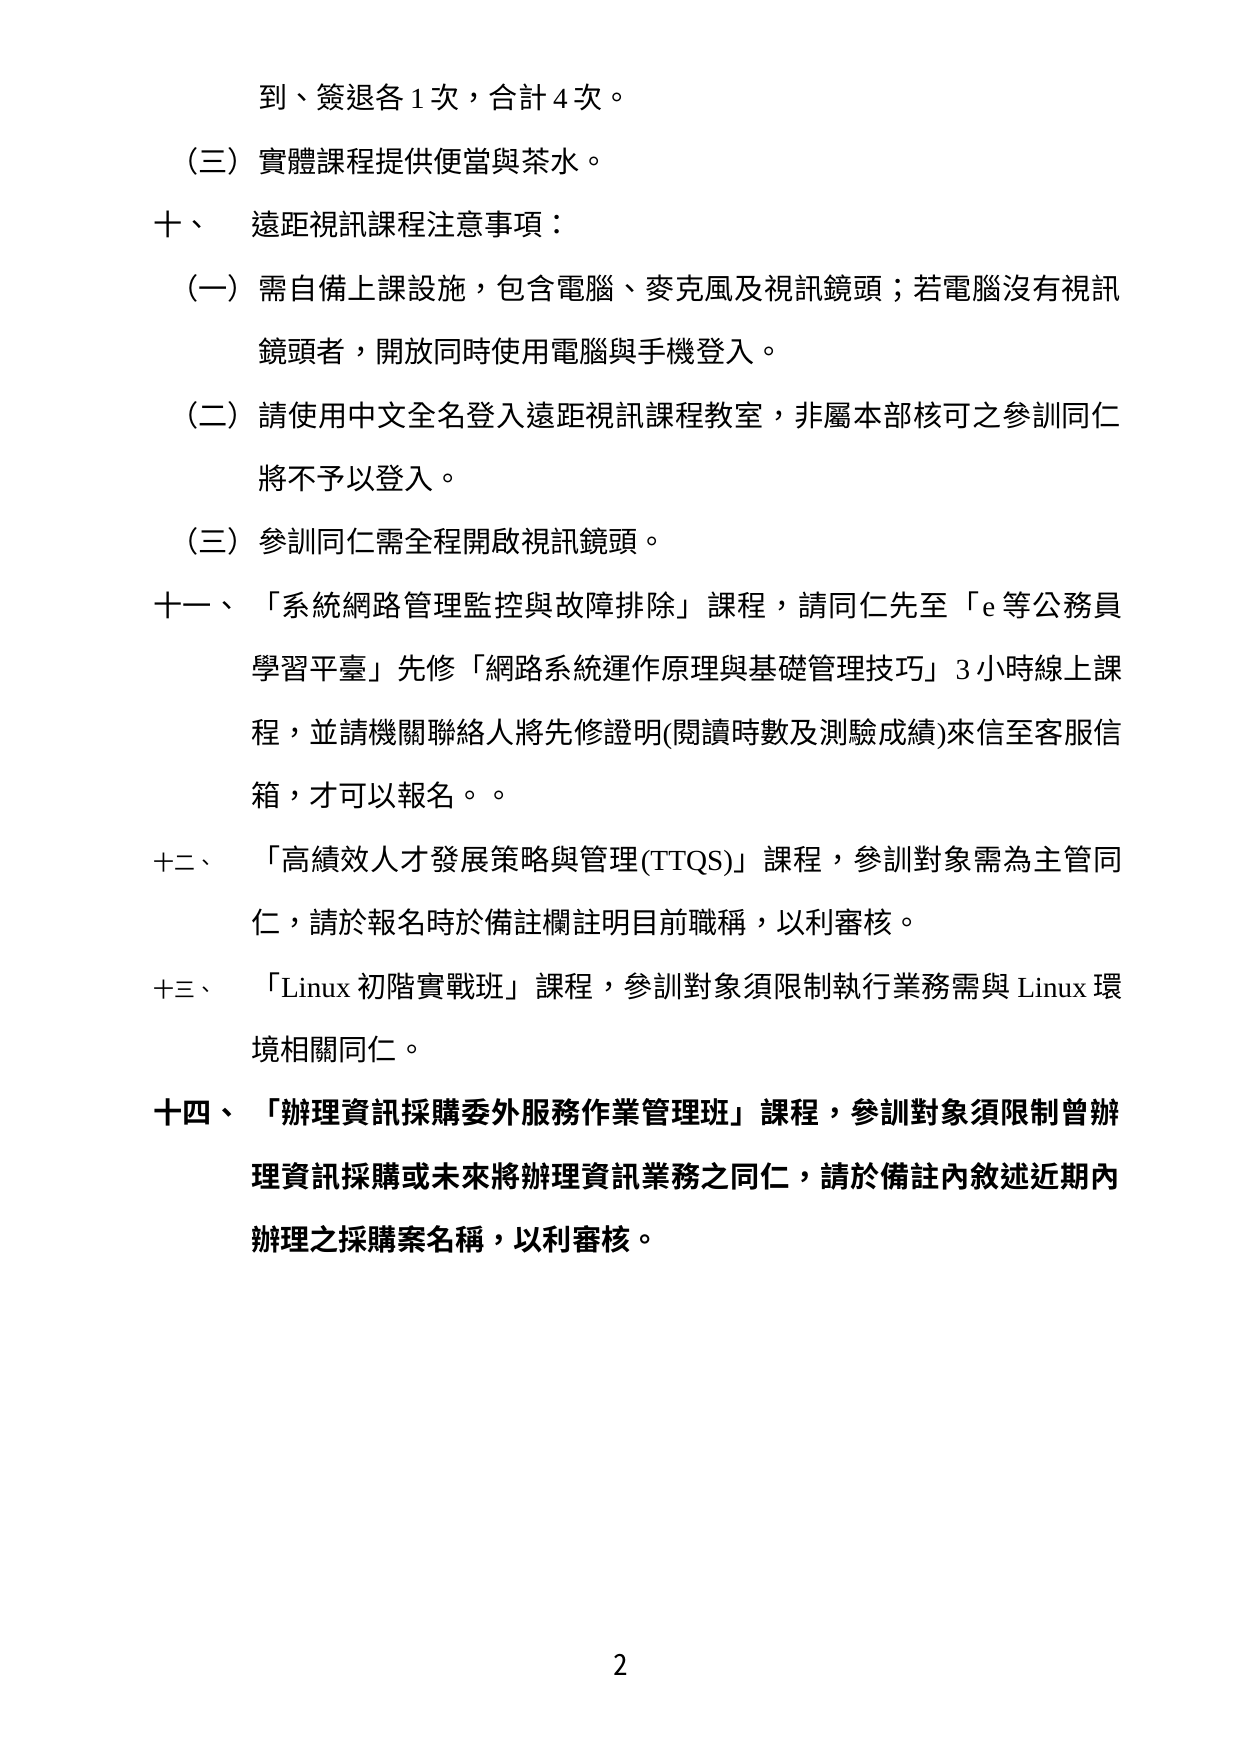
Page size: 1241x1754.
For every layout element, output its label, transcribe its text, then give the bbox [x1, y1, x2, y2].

list 「Linux初階實戰班」課程，參訓對象須限制執行業務需與Linux環境相關同仁。 [153, 963, 1122, 1069]
list 需自備上課設施，包含電腦、麥克風及視訊鏡頭；若電腦沒有視訊鏡頭者，開放同時使用電腦與手機登入。 [169, 265, 1122, 371]
list 「辦理資訊採購委外服務作業管理班」課程，參訓對象須限制曾辦理資訊採購或未來將辦理資訊業務之同仁，請於備註內敘述近期內辦理之採購案名稱，以利審核。 [153, 1090, 1122, 1259]
list 參訓同仁需全程開啟視訊鏡頭。 [169, 519, 1122, 561]
list 實體課程提供便當與茶水。 [169, 138, 1122, 181]
list 「高績效人才發展策略與管理(TTQS)」課程，參訓對象需為主管同仁，請於報名時於備註欄註明目前職稱，以利審核。 [153, 836, 1122, 942]
list 「系統網路管理監控與故障排除」課程，請同仁先至「e等公務員 學習平臺」先修「網路系統運作原理與基礎管理技巧」3小時線上課程，並請機關聯絡人將先修證明(閱讀時數及測驗成績)來信至客服信箱，才可以報名。。 [153, 582, 1122, 815]
list 請使用中文全名登入遠距視訊課程教室，非屬本部核可之參訓同仁將不予以登入。 [169, 392, 1122, 498]
list 到、簽退各1次，合計4次。 [169, 75, 1122, 117]
list 遠距視訊課程注意事項： [153, 202, 1122, 244]
